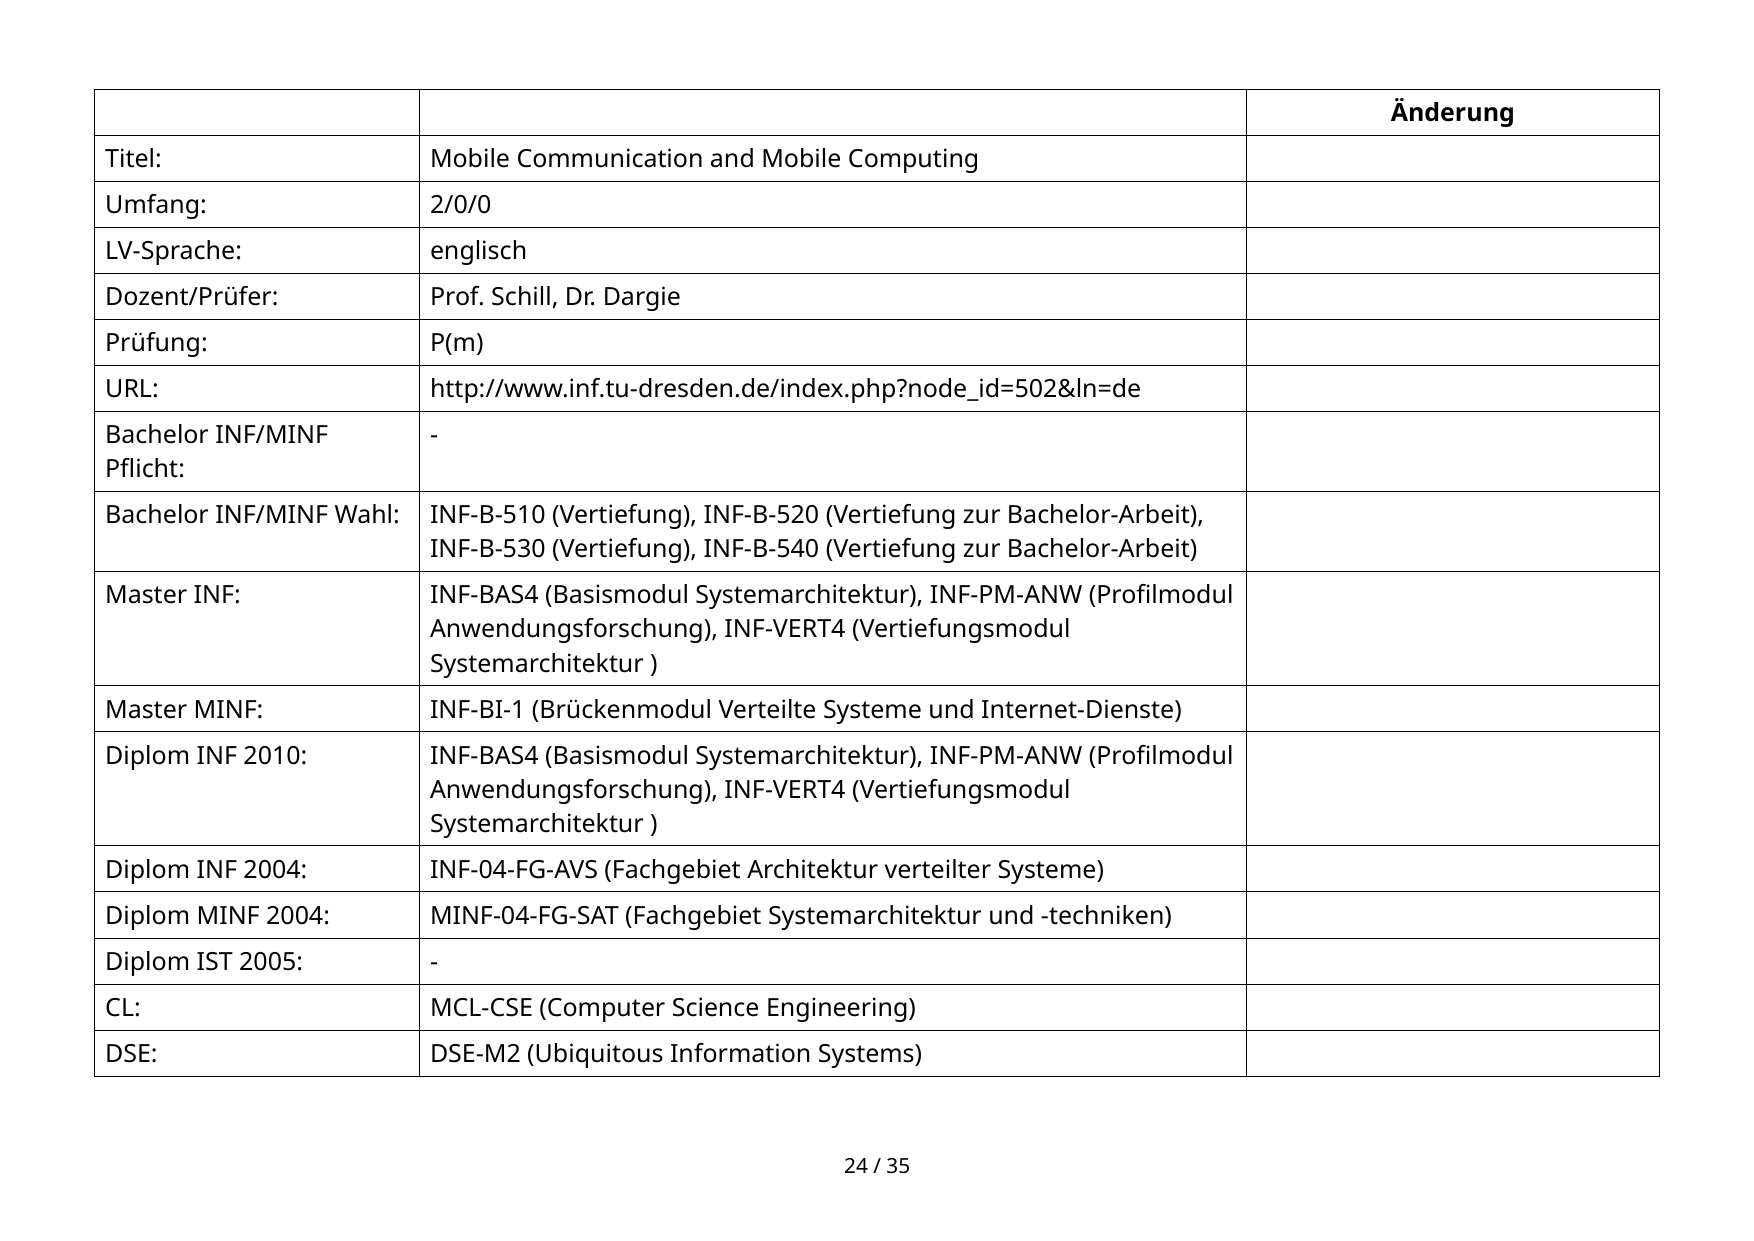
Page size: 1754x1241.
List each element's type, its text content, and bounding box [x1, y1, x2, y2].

table_cell [1247, 846, 1659, 891]
table_cell Bachelor INF/MINF Pflicht: [95, 412, 419, 491]
table_cell Prof. Schill, Dr. Dargie [420, 274, 1246, 319]
table_cell DSE: [95, 1031, 419, 1076]
table_cell MCL-CSE (Computer Science Engineering) [420, 985, 1246, 1029]
table_cell [1247, 686, 1659, 731]
table_cell Dozent/Prüfer: [95, 274, 419, 319]
table_cell Titel: [95, 136, 419, 181]
table_cell - [420, 412, 1246, 491]
table_cell [1247, 1031, 1659, 1076]
table_cell Diplom MINF 2004: [95, 892, 419, 937]
table_cell LV-Sprache: [95, 228, 419, 273]
table_cell 2/0/0 [420, 182, 1246, 227]
table_header Änderung [1247, 90, 1659, 134]
table_header [420, 90, 1246, 134]
table_cell INF-BAS4 (Basismodul Systemarchitektur), INF-PM-ANW (Profilmodul Anwendungsforschung), INF-VERT4 (Vertiefungsmodul Systemarchitektur ) [420, 732, 1246, 845]
table_cell P(m) [420, 320, 1246, 365]
table_cell Bachelor INF/MINF Wahl: [95, 492, 419, 571]
table_cell INF-B-510 (Vertiefung), INF-B-520 (Vertiefung zur Bachelor-Arbeit), INF-B-530 (Vertiefung), INF-B-540 (Vertiefung zur Bachelor-Arbeit) [420, 492, 1246, 571]
table_cell [1247, 732, 1659, 845]
table_cell [1247, 985, 1659, 1029]
table_cell [1247, 274, 1659, 319]
table_cell [1247, 939, 1659, 983]
table_cell englisch [420, 228, 1246, 273]
table_cell INF-BI-1 (Brückenmodul Verteilte Systeme und Internet-Dienste) [420, 686, 1246, 731]
table_cell [1247, 182, 1659, 227]
table_cell [1247, 892, 1659, 937]
table_cell INF-04-FG-AVS (Fachgebiet Architektur verteilter Systeme) [420, 846, 1246, 891]
table_cell URL: [95, 366, 419, 411]
table_cell Mobile Communication and Mobile Computing [420, 136, 1246, 181]
table_cell Diplom INF 2010: [95, 732, 419, 845]
table_cell - [420, 939, 1246, 983]
table_cell CL: [95, 985, 419, 1029]
table_cell Umfang: [95, 182, 419, 227]
table_cell [1247, 492, 1659, 571]
table_cell [1247, 320, 1659, 365]
table_cell INF-BAS4 (Basismodul Systemarchitektur), INF-PM-ANW (Profilmodul Anwendungsforschung), INF-VERT4 (Vertiefungsmodul Systemarchitektur ) [420, 572, 1246, 685]
table_cell [1247, 366, 1659, 411]
table_cell MINF-04-FG-SAT (Fachgebiet Systemarchitektur und -techniken) [420, 892, 1246, 937]
table_cell [1247, 136, 1659, 181]
table_cell http://www.inf.tu-dresden.de/index.php?node_id=502&ln=de [420, 366, 1246, 411]
table_cell Master MINF: [95, 686, 419, 731]
table_cell DSE-M2 (Ubiquitous Information Systems) [420, 1031, 1246, 1076]
table_cell [1247, 572, 1659, 685]
table_cell [1247, 228, 1659, 273]
table_cell Master INF: [95, 572, 419, 685]
table_cell Diplom INF 2004: [95, 846, 419, 891]
table_cell Prüfung: [95, 320, 419, 365]
table_header [95, 90, 419, 134]
table_cell Diplom IST 2005: [95, 939, 419, 983]
table_cell [1247, 412, 1659, 491]
